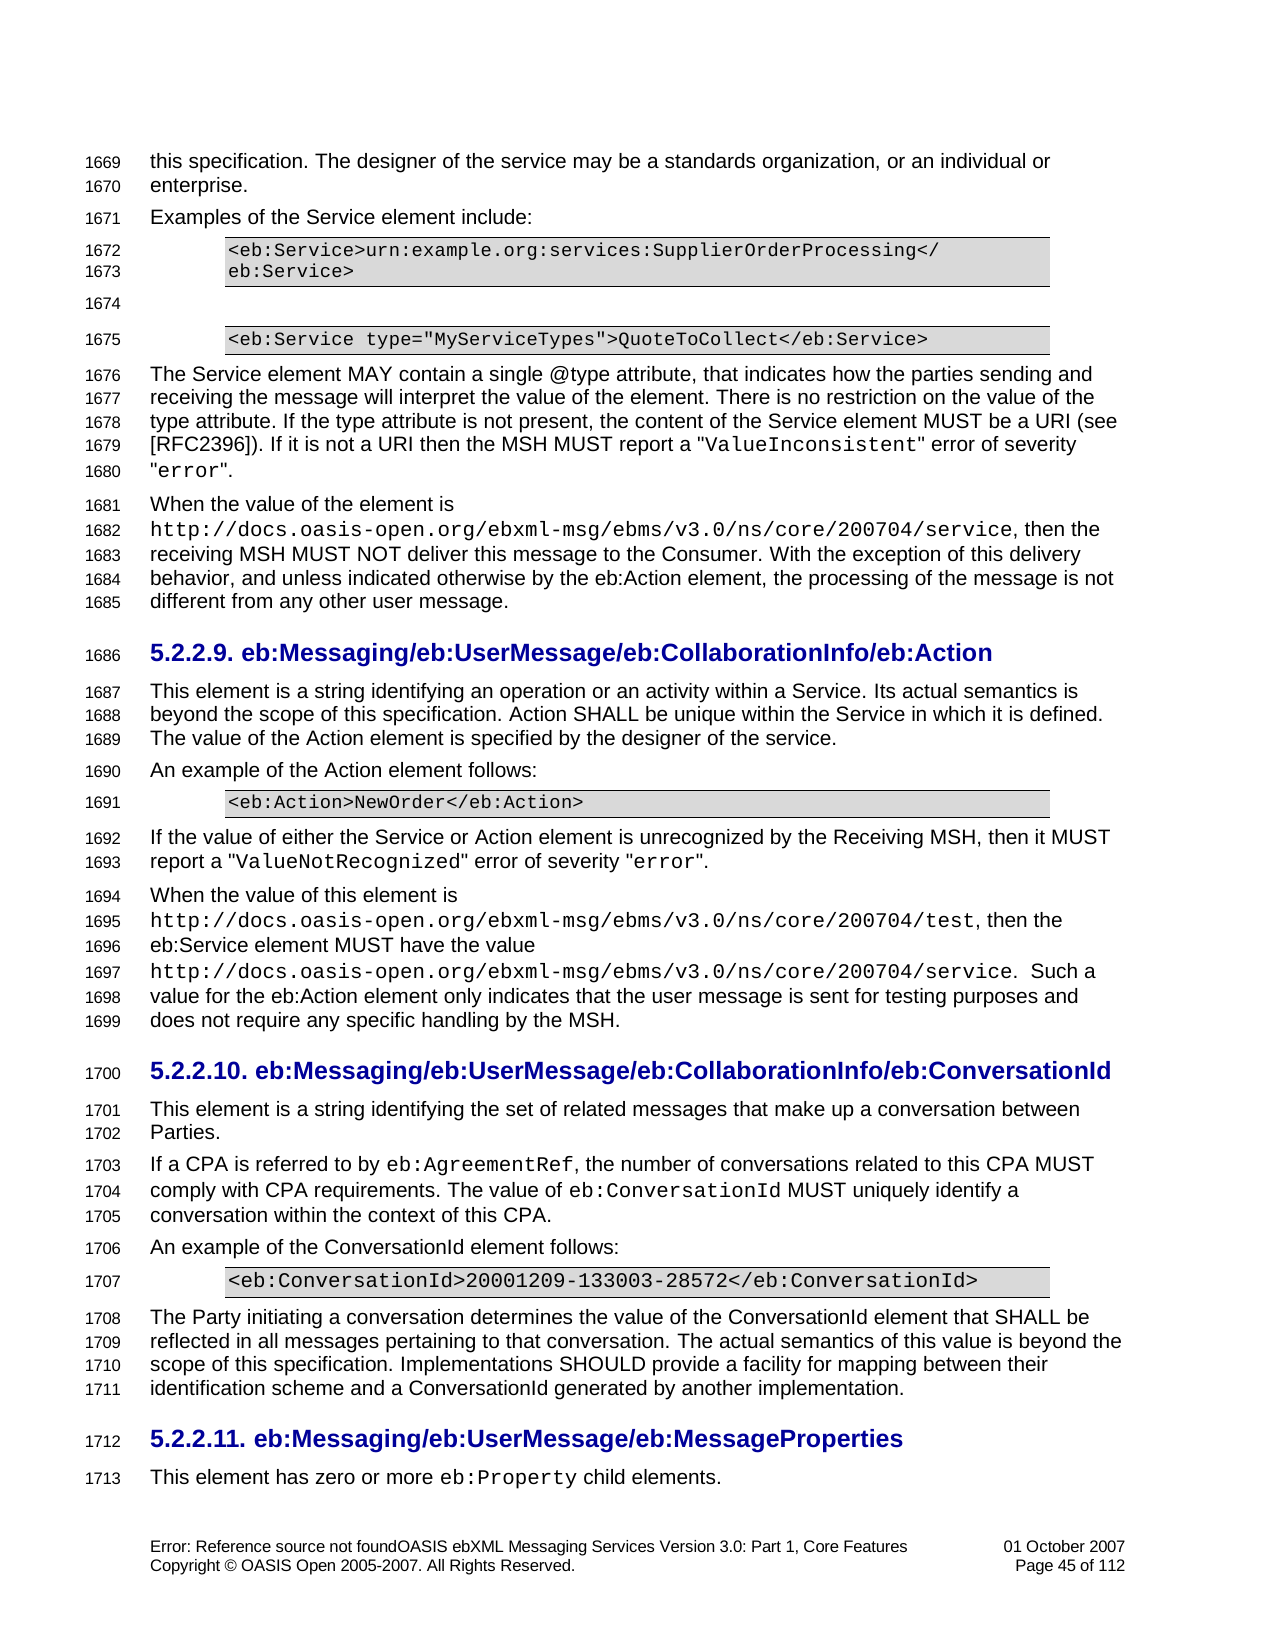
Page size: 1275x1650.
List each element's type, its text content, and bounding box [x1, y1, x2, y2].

text An example of the ConversationId element follows: [150, 1235, 1125, 1259]
text This element has zero or more eb:Property child elements. [150, 1465, 1125, 1491]
text <eb:Service type="MyServiceTypes">QuoteToCollect</eb:Service> [225, 327, 1050, 354]
text The Party initiating a conversation determines the value of the ConversationId element that SHALL be reflected in all messages pertaining to that conversation. The actual semantics of this value is beyond the scope of this specification. Implementations SHOULD provide a facility for mapping between their identification scheme and a ConversationId generated by another implementation. [150, 1306, 1125, 1400]
text <eb:ConversationId>20001209-133003-28572</eb:ConversationId> [225, 1268, 1050, 1297]
subtitle eb:Messaging/eb:UserMessage/eb:CollaborationInfo/eb:ConversationId [150, 1057, 1125, 1085]
text If the value of either the Service or Action element is unrecognized by the Receiving MSH, then it MUST report a "ValueNotRecognized" error of severity "error". [150, 826, 1125, 875]
text An example of the Action element follows: [150, 758, 1125, 782]
text When the value of the element is http://docs.oasis-open.org/ebxml-msg/ebms/v3.0/ns/core/200704/service, then the receiving MSH MUST NOT deliver this message to the Consumer. With the exception of this delivery behavior, and unless indicated otherwise by the eb:Action element, the processing of the message is not different from any other user message. [150, 492, 1125, 613]
text Examples of the Service element include: [150, 205, 1125, 229]
text This element is a string identifying an operation or an activity within a Service. Its actual semantics is beyond the scope of this specification. Action SHALL be unique within the Service in which it is defined. The value of the Action element is specified by the designer of the service. [150, 679, 1125, 750]
text <eb:Service>urn:example.org:services:SupplierOrderProcessing</eb:Service> [225, 238, 1050, 286]
text If a CPA is referred to by eb:AgreementRef, the number of conversations related to this CPA MUST comply with CPA requirements. The value of eb:ConversationId MUST uniquely identify a conversation within the context of this CPA. [150, 1153, 1125, 1227]
text This element is a string identifying the set of related messages that make up a conversation between Parties. [150, 1097, 1125, 1144]
text When the value of this element is http://docs.oasis-open.org/ebxml-msg/ebms/v3.0/ns/core/200704/test, then the eb:Service element MUST have the value http://docs.oasis-open.org/ebxml-msg/ebms/v3.0/ns/core/200704/service. Such a value for the eb:Action element only indicates that the user message is sent for testing purposes and does not require any specific handling by the MSH. [150, 883, 1125, 1032]
text <eb:Action>NewOrder</eb:Action> [225, 791, 1050, 817]
subtitle eb:Messaging/eb:UserMessage/eb:MessageProperties [150, 1425, 1125, 1453]
text this specification. The designer of the service may be a standards organization, or an individual or enterprise. [150, 150, 1125, 197]
text The Service element MAY contain a single @type attribute, that indicates how the parties sending and receiving the message will interpret the value of the element. There is no restriction on the value of the type attribute. If the type attribute is not present, the content of the Service element MUST be a URI (see [RFC2396]). If it is not a URI then the MSH MUST report a "ValueInconsistent" error of severity "error". [150, 362, 1125, 484]
subtitle eb:Messaging/eb:UserMessage/eb:CollaborationInfo/eb:Action [150, 638, 1125, 667]
